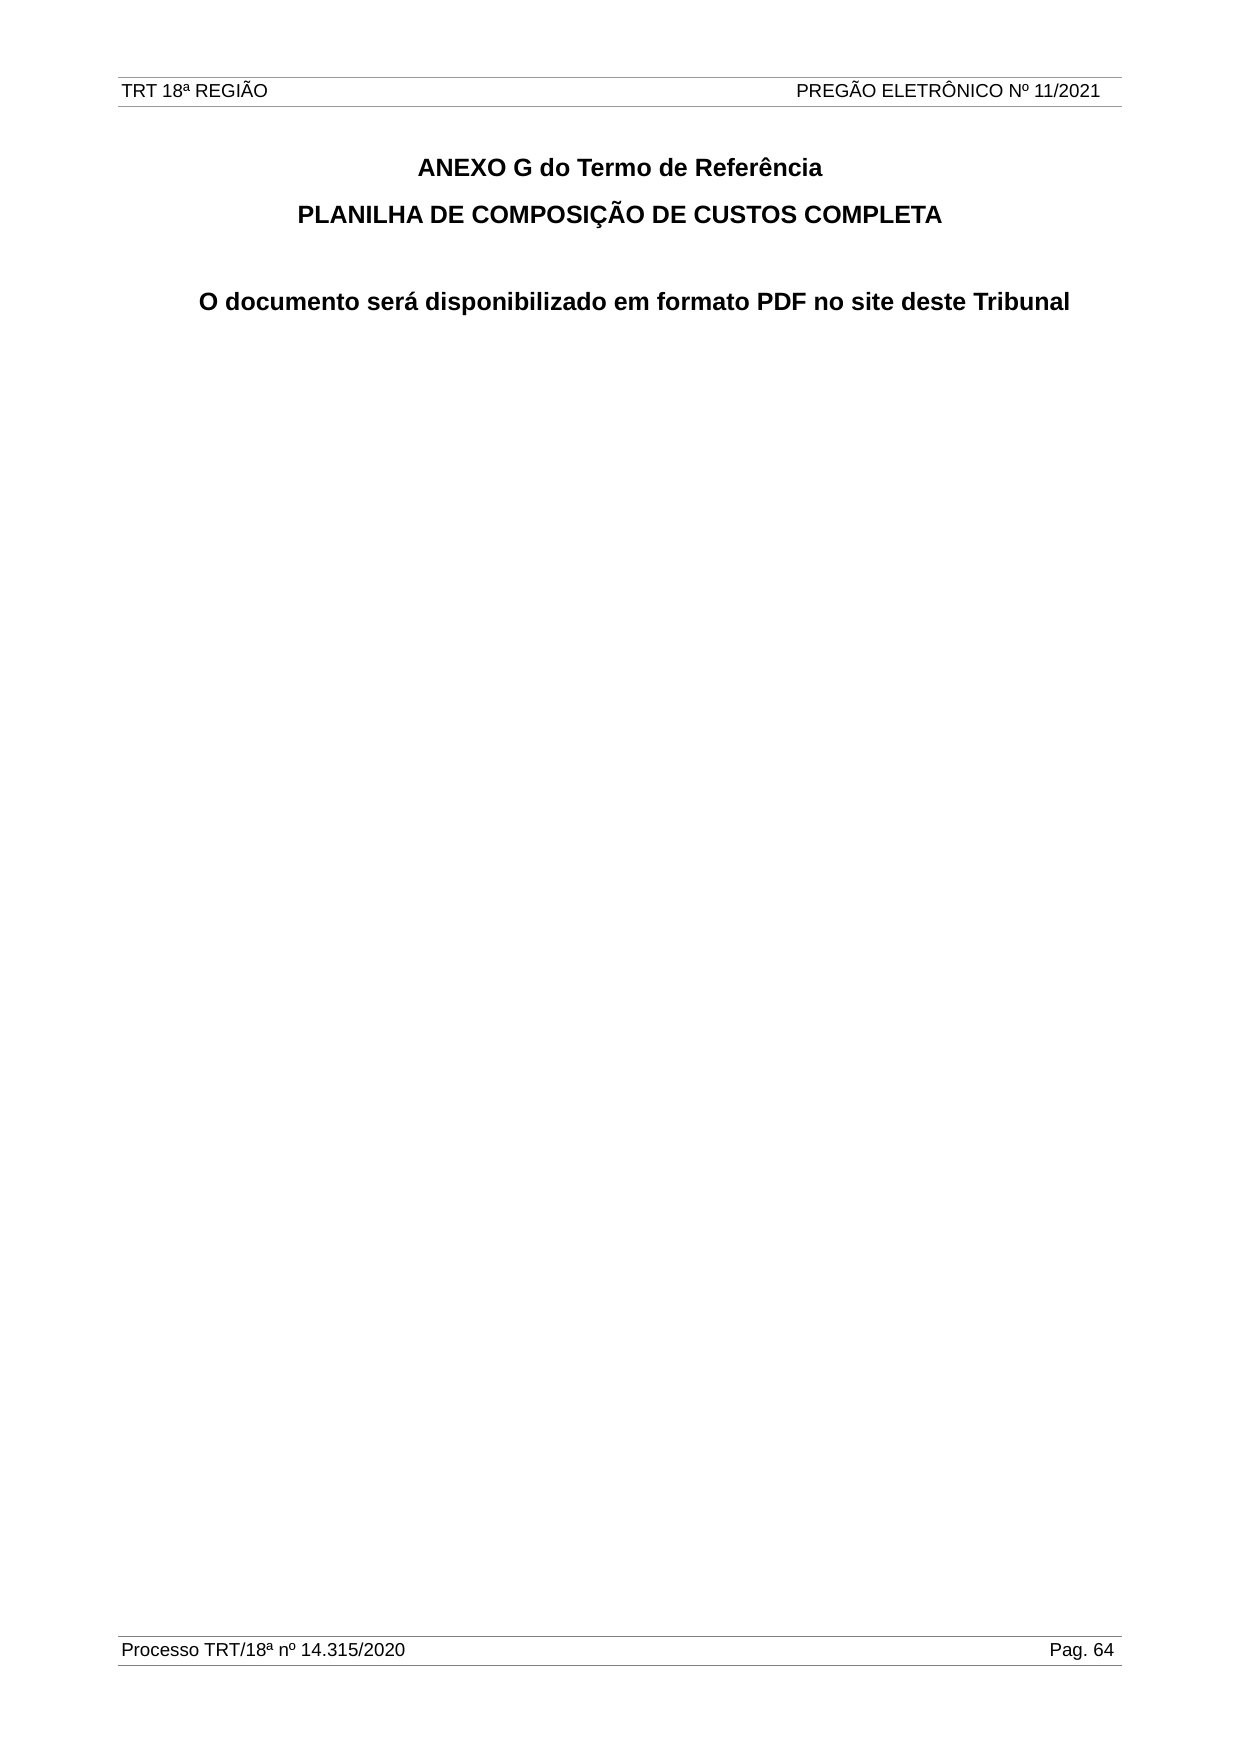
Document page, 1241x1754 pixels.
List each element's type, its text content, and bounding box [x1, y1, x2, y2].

text ANEXO G do Termo de Referência [118, 153, 1122, 182]
text PLANILHA DE COMPOSIÇÃO DE CUSTOS COMPLETA [118, 200, 1122, 228]
text O documento será disponibilizado em formato PDF no site deste Tribunal [148, 287, 1122, 315]
